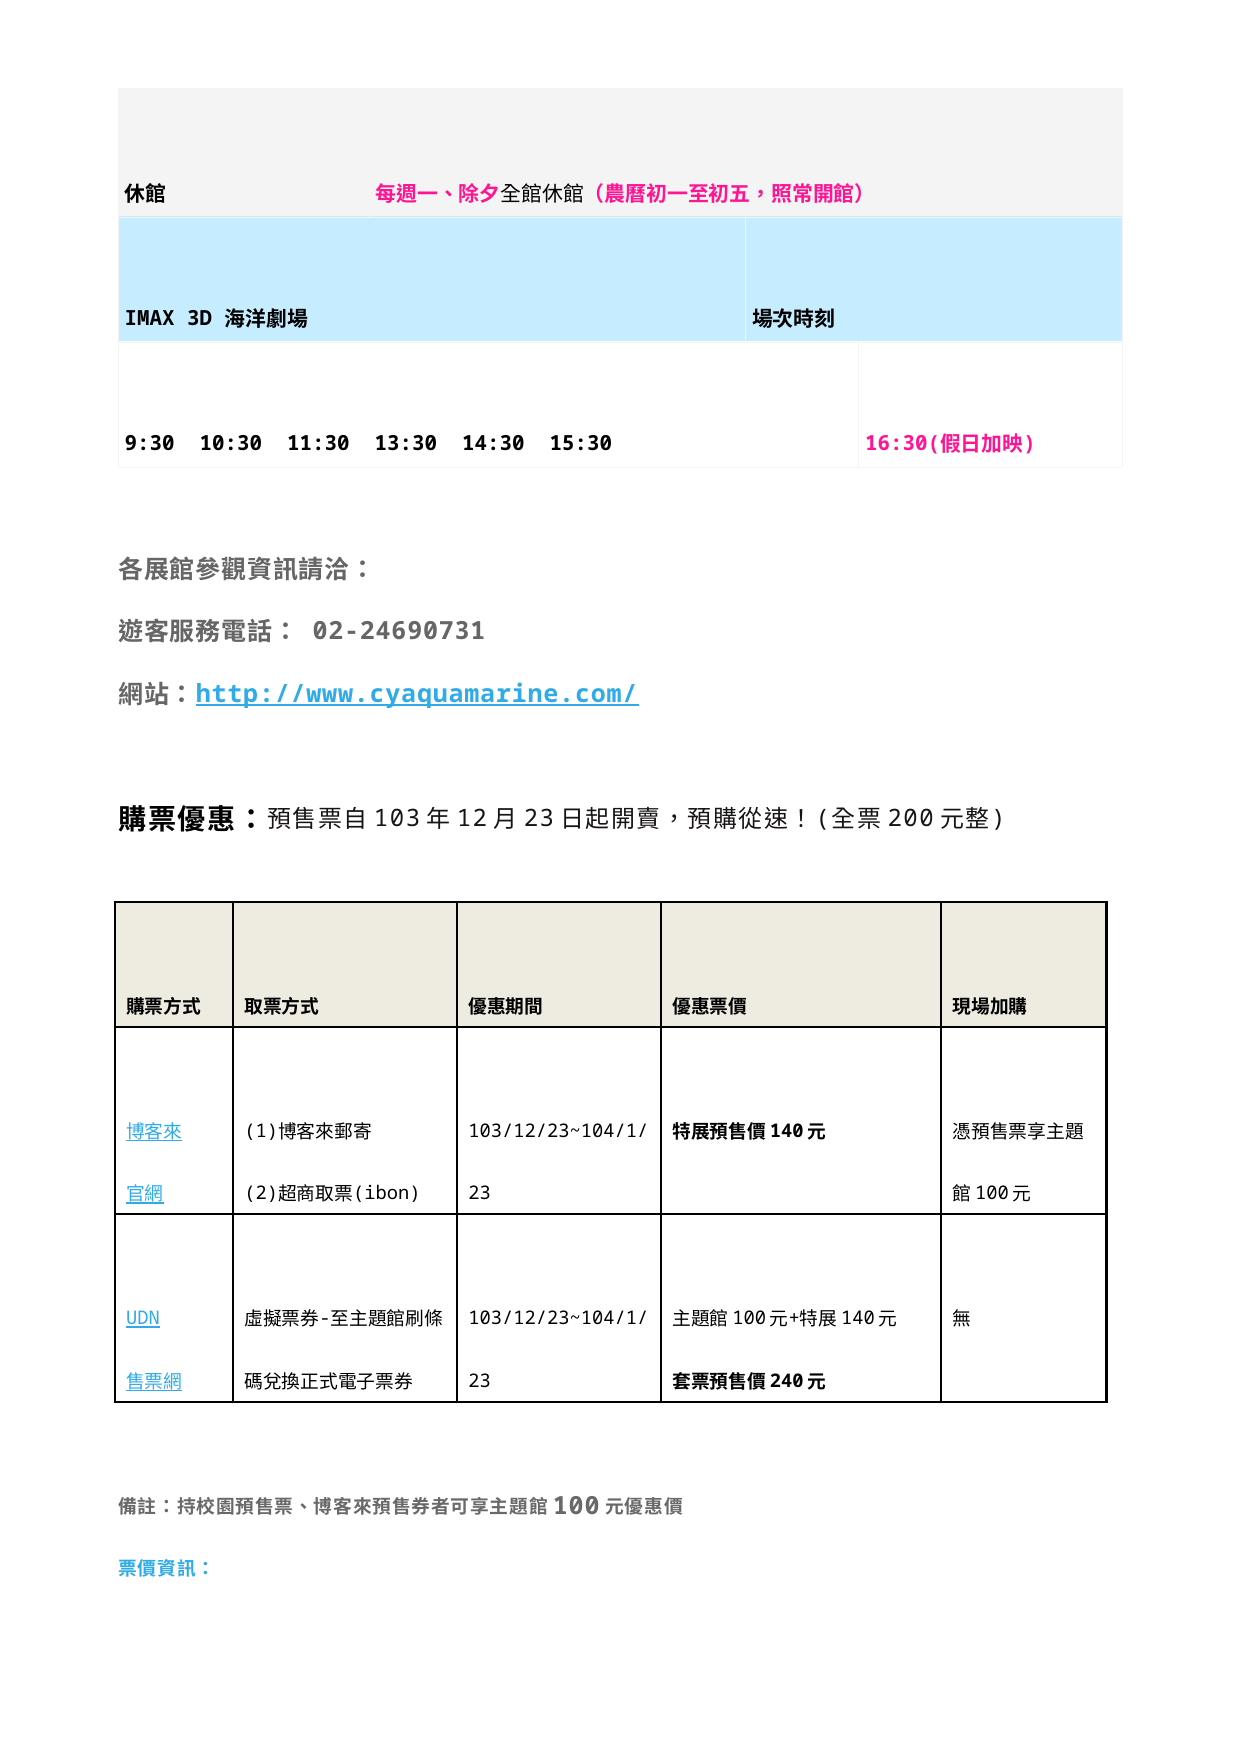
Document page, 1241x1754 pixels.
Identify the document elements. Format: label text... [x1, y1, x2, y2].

text 遊客服務電話： 02-24690731 [118, 588, 1122, 651]
table_cell 博客來 官網 [116, 1028, 232, 1213]
table_header 優惠期間 [458, 903, 660, 1026]
table_header 優惠票價 [662, 903, 940, 1026]
text 各展館參觀資訊請洽： [118, 526, 1122, 588]
table_cell 無 [942, 1215, 1105, 1401]
table_cell 每週一、除夕全館休館（農曆初一至初五，照常開館） [370, 89, 1122, 216]
text 購票優惠：預售票自103年12月23日起開賣，預購從速！(全票200元整) [118, 776, 1122, 838]
table_cell 虛擬票券-至主題館刷條碼兌換正式電子票券 [234, 1215, 456, 1401]
table_cell 場次時刻 [746, 218, 1122, 341]
table_cell 103/12/23~104/1/23 [458, 1215, 660, 1401]
table_cell UDN 售票網 [116, 1215, 232, 1401]
table_cell (1)博客來郵寄 (2)超商取票(ibon) [234, 1028, 456, 1213]
table_cell 特展預售價140元 [662, 1028, 940, 1213]
table_cell 16:30(假日加映) [859, 343, 1122, 466]
table_cell 103/12/23~104/1/23 [458, 1028, 660, 1213]
table_cell IMAX 3D 海洋劇場 [119, 218, 745, 341]
text 票價資訊： [118, 1526, 1122, 1588]
table_header 取票方式 [234, 903, 456, 1026]
table_header 現場加購 [942, 903, 1105, 1026]
table_header 購票方式 [116, 903, 232, 1026]
text 網站：http://www.cyaquamarine.com/ [118, 651, 1122, 713]
table_cell 憑預售票享主題館100元 [942, 1028, 1105, 1213]
text 備註：持校園預售票、博客來預售券者可享主題館100元優惠價 [118, 1463, 1122, 1526]
table_cell 9:30 10:30 11:30 13:30 14:30 15:30 [119, 343, 858, 466]
table_cell 休館 [119, 89, 369, 216]
table_cell 主題館100元+特展140元 套票預售價240元 [662, 1215, 940, 1401]
